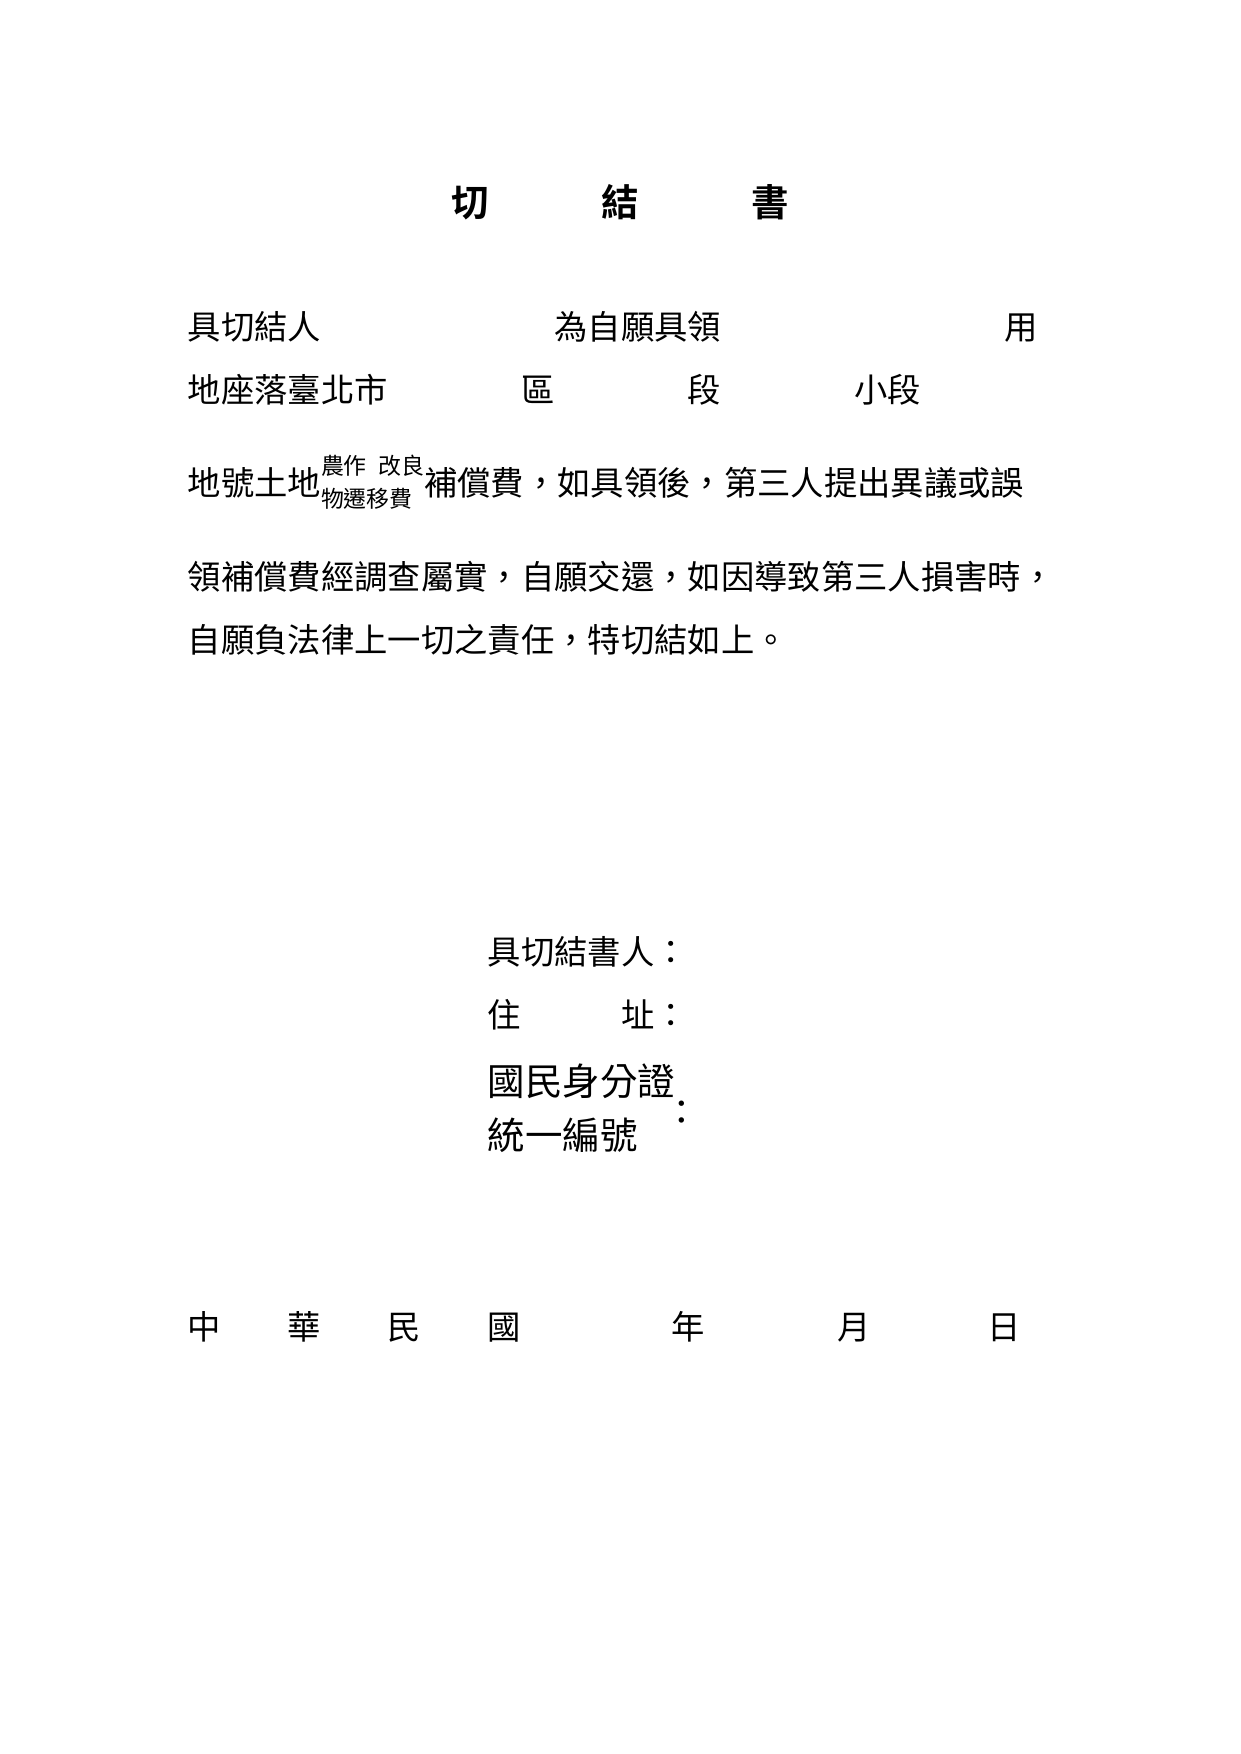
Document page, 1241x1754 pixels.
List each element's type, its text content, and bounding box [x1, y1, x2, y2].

text 具切結人 為自願具領 用地座落臺北市 區 段 小段 地號土地農作 改良 物遷移費 補償費，如具領後，第三人提出異議或誤領補償費經調查屬實，自願交還，如因導致第三人損害時，自願負法律上一切之責任，特切結如上。 [187, 283, 1053, 658]
text 國民身分證統一編號: [187, 1033, 1053, 1158]
text 具切結書人： [187, 908, 1053, 971]
text 中 華 民 國 年 月 日 [187, 1283, 1053, 1346]
text 住 址： [187, 971, 1053, 1033]
text 切 結 書 [187, 158, 1053, 221]
